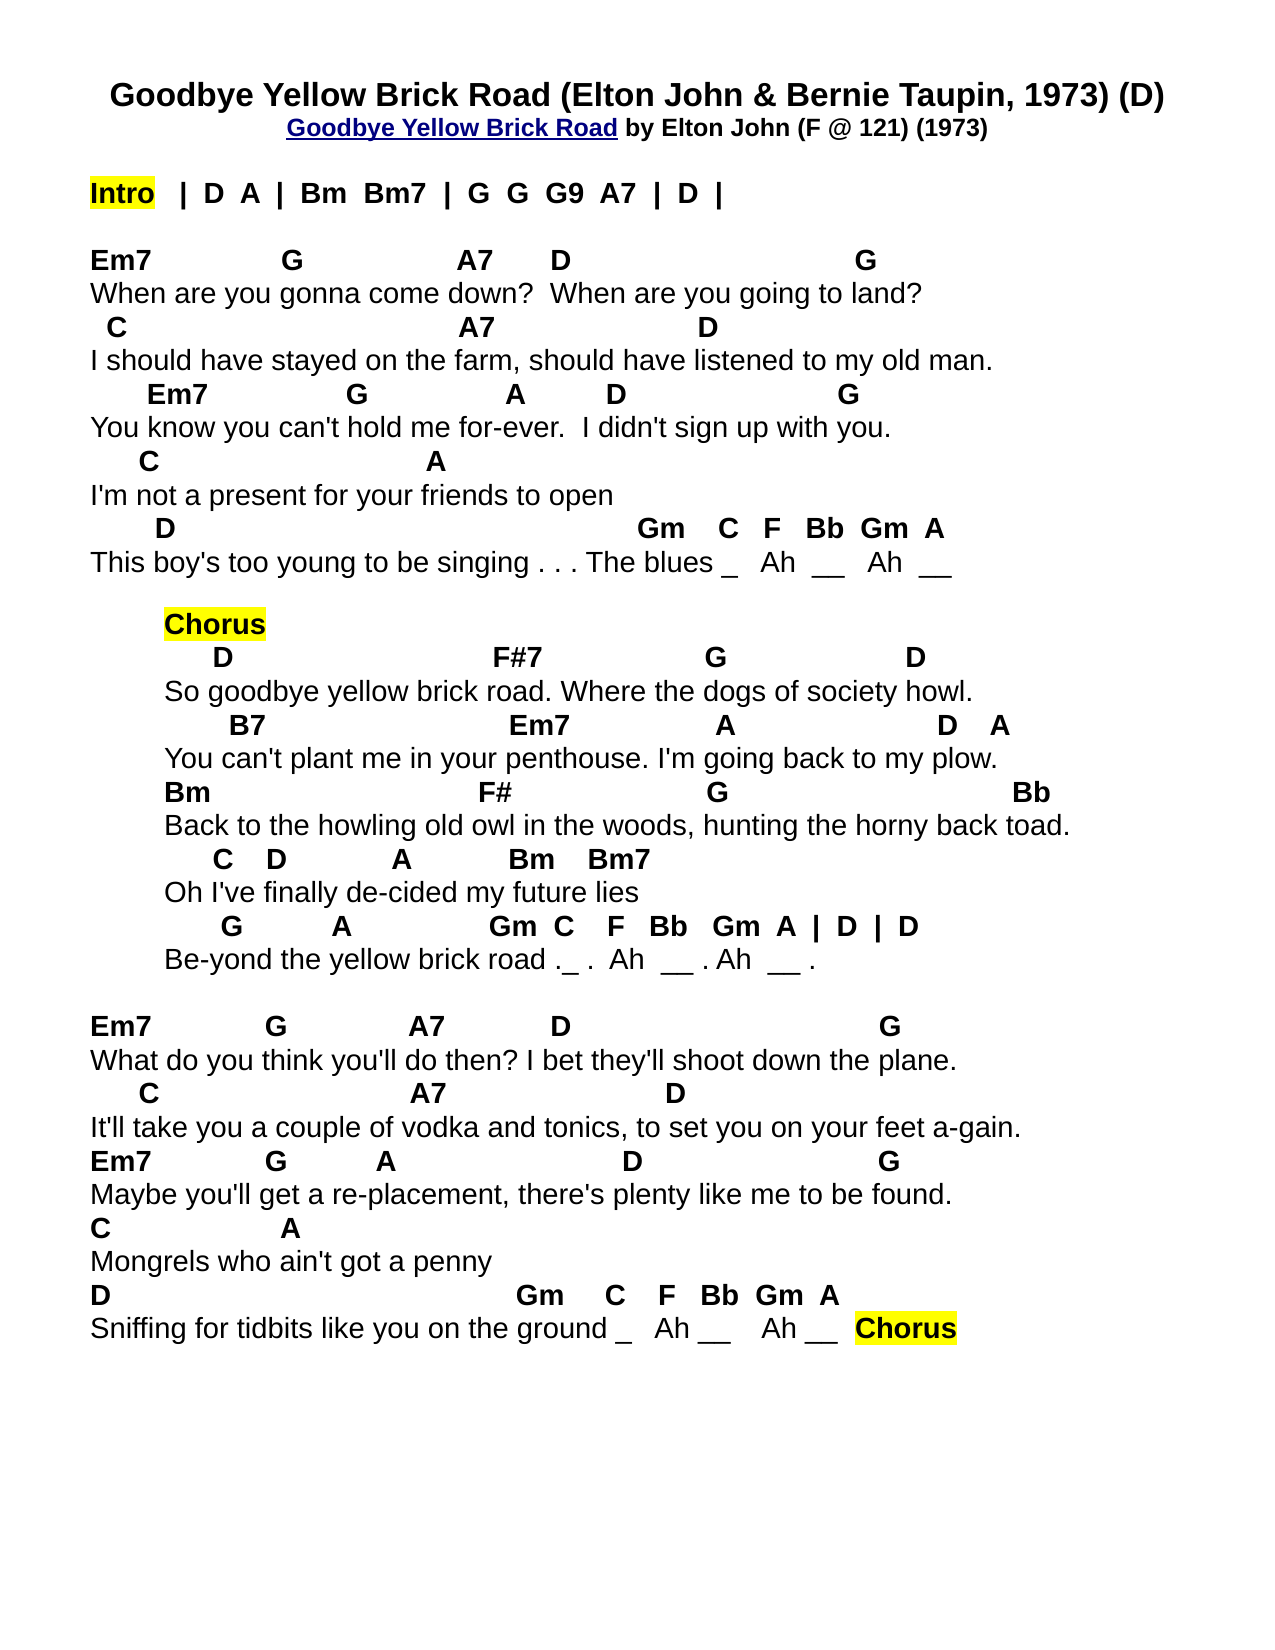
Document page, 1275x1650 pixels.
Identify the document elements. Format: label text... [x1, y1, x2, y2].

text Em7 G A D G [90, 1144, 1185, 1177]
text G A Gm C F Bb Gm A | D | D [164, 909, 1185, 942]
text This boy's too young to be singing . . . The blues _ Ah __ Ah __ [90, 545, 1185, 578]
text C A7 D [90, 310, 1185, 343]
text I should have stayed on the farm, should have listened to my old man. [90, 343, 1185, 377]
text So goodbye yellow brick road. Where the dogs of society howl. [164, 674, 1185, 708]
text Maybe you'll get a re-placement, there's plenty like me to be found. [90, 1177, 1185, 1211]
text Em7 G A D G [90, 377, 1185, 411]
text C A [90, 444, 1185, 478]
text Chorus [164, 607, 1185, 641]
text You know you can't hold me for-ever. I didn't sign up with you. [90, 411, 1185, 444]
text Be-yond the yellow brick road ._ . Ah __ . Ah __ . [164, 942, 1185, 976]
text D F#7 G D [164, 641, 1185, 674]
text B7 Em7 A D A [164, 708, 1185, 741]
text Mongrels who ain't got a penny [90, 1244, 1185, 1278]
text C A [90, 1211, 1185, 1244]
text It'll take you a couple of vodka and tonics, to set you on your feet a-gain. [90, 1110, 1185, 1144]
text Goodbye Yellow Brick Road (Elton John & Bernie Taupin, 1973) (D) [90, 75, 1185, 113]
text You can't plant me in your penthouse. I'm going back to my plow. [164, 741, 1185, 775]
text Intro | D A | Bm Bm7 | G G G9 A7 | D | [90, 176, 1185, 209]
text D Gm C F Bb Gm A [90, 511, 1185, 545]
text C D A Bm Bm7 [164, 842, 1185, 875]
text Goodbye Yellow Brick Road by Elton John (F @ 121) (1973) [90, 113, 1185, 142]
text Em7 G A7 D G [90, 243, 1185, 276]
text Oh I've finally de-cided my future lies [164, 875, 1185, 909]
text C A7 D [90, 1077, 1185, 1110]
text I'm not a present for your friends to open [90, 478, 1185, 511]
text Bm F# G Bb [164, 775, 1185, 808]
text Sniffing for tidbits like you on the ground _ Ah __ Ah __ Chorus [90, 1311, 1185, 1345]
text What do you think you'll do then? I bet they'll shoot down the plane. [90, 1043, 1185, 1077]
text Back to the howling old owl in the woods, hunting the horny back toad. [164, 808, 1185, 842]
text Em7 G A7 D G [90, 1009, 1185, 1043]
text When are you gonna come down? When are you going to land? [90, 276, 1185, 310]
text D Gm C F Bb Gm A [90, 1278, 1185, 1311]
